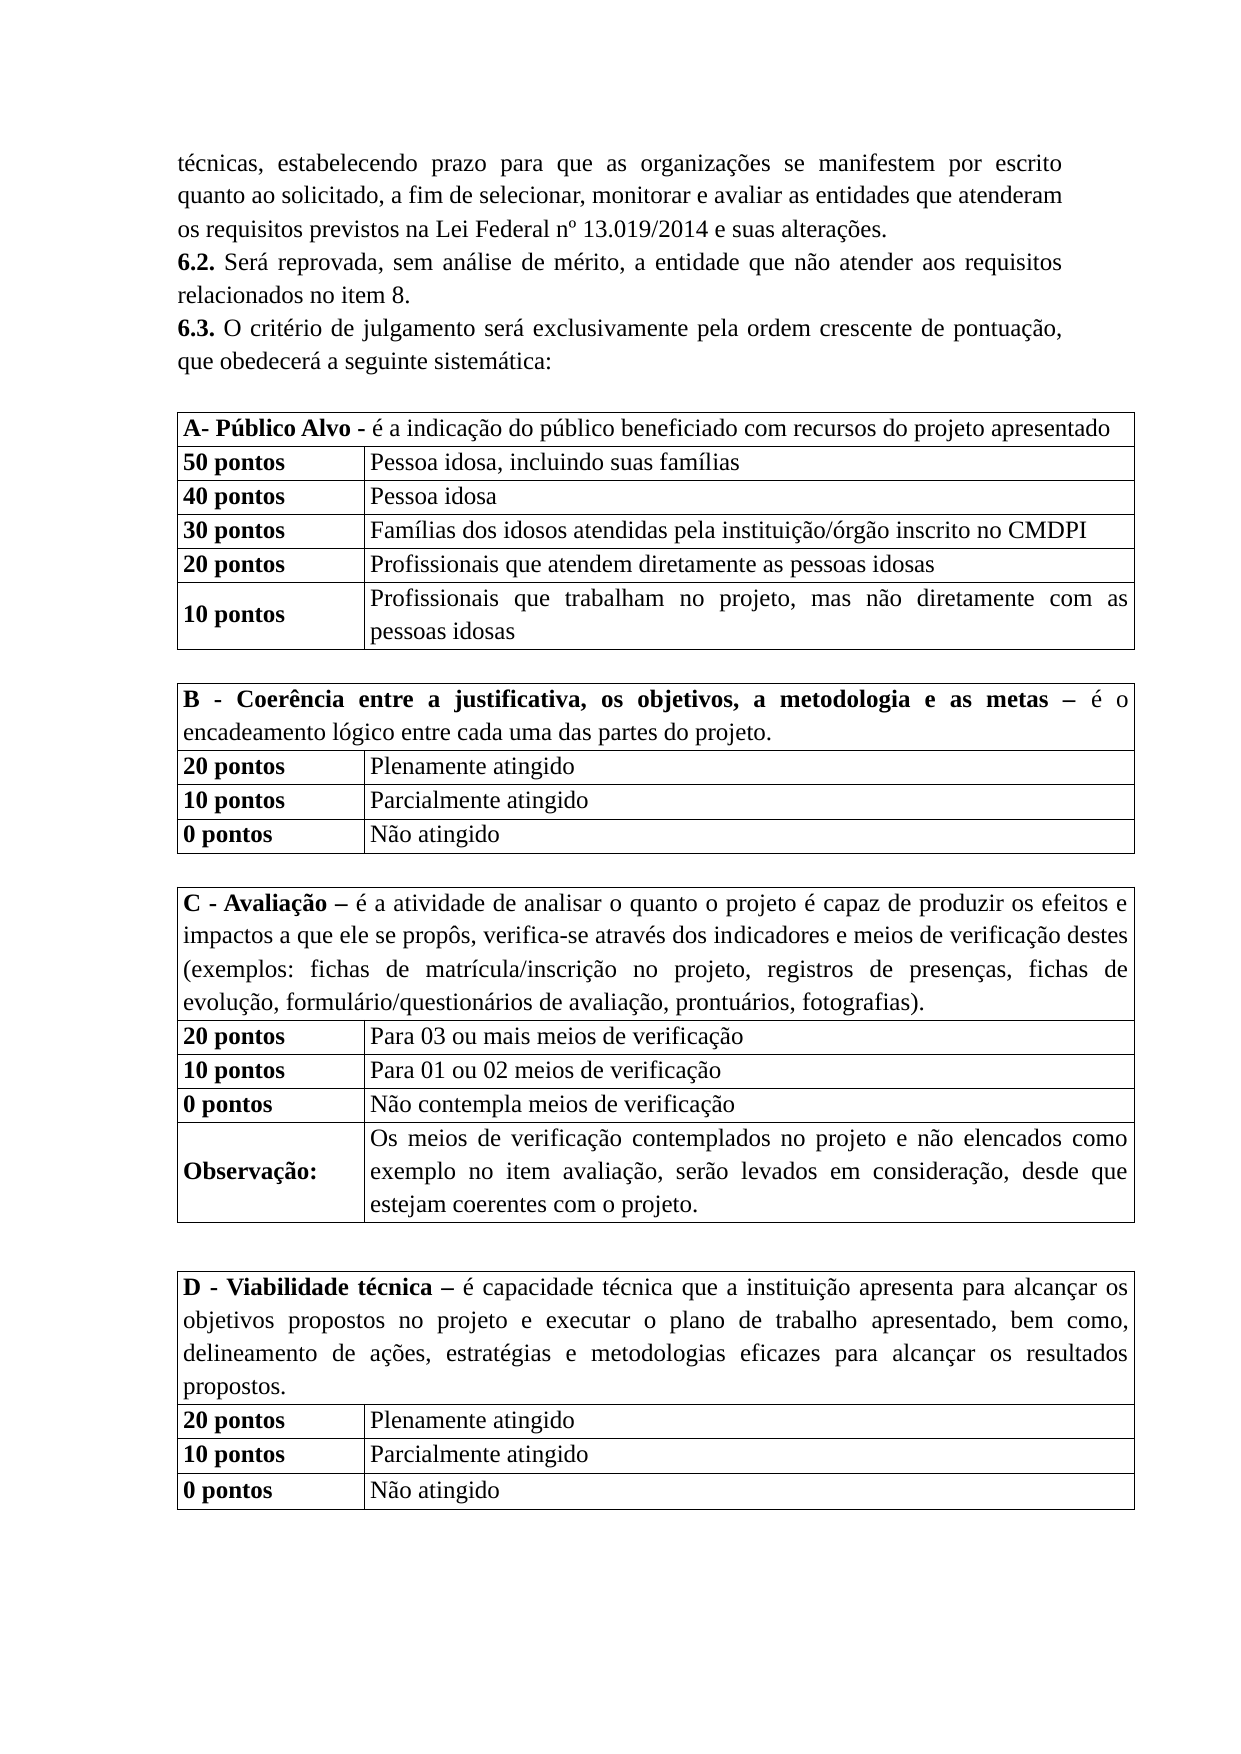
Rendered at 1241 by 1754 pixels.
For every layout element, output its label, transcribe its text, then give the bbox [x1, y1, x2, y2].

table_cell Observação: [178, 1123, 364, 1222]
table_cell Plenamente atingido [365, 1405, 1134, 1438]
table_cell Pessoa idosa, incluindo suas famílias [365, 447, 1134, 480]
table_header D - Viabilidade técnica – é capacidade técnica que a instituição apresenta para alcançar os objetivos propostos no projeto e executar o plano de trabalho apresentado, bem como, delineamento de ações, estratégias e metodologias eficazes para alcançar os resultados propostos. [178, 1272, 1134, 1404]
table_cell 0 pontos [178, 1089, 364, 1122]
table_header A- Público Alvo - é a indicação do público beneficiado com recursos do projeto apresentado [178, 413, 1134, 446]
table_cell 0 pontos [178, 1474, 364, 1509]
table_cell 10 pontos [178, 583, 364, 649]
table_cell Não atingido [365, 1474, 1134, 1509]
table_cell Para 01 ou 02 meios de verificação [365, 1055, 1134, 1088]
table_cell Profissionais que trabalham no projeto, mas não diretamente com as pessoas idosas [365, 583, 1134, 649]
table_cell 0 pontos [178, 820, 364, 852]
table_cell Não contempla meios de verificação [365, 1089, 1134, 1122]
text 6.3. O critério de julgamento será exclusivamente pela ordem crescente de pontuação, que obedecerá a seguinte sistemática: [177, 313, 1063, 374]
table_cell Famílias dos idosos atendidas pela instituição/órgão inscrito no CMDPI [365, 515, 1134, 548]
table_cell 40 pontos [178, 481, 364, 514]
table_cell Parcialmente atingido [365, 1439, 1134, 1473]
table_cell 30 pontos [178, 515, 364, 548]
table_cell 20 pontos [178, 549, 364, 582]
table_cell 10 pontos [178, 1055, 364, 1088]
table_cell 20 pontos [178, 1021, 364, 1054]
table_cell Parcialmente atingido [365, 785, 1134, 818]
table_cell Os meios de verificação contemplados no projeto e não elencados como exemplo no item avaliação, serão levados em consideração, desde que estejam coerentes com o projeto. [365, 1123, 1134, 1222]
table_cell 10 pontos [178, 785, 364, 818]
table_cell 20 pontos [178, 1405, 364, 1438]
table_header B - Coerência entre a justificativa, os objetivos, a metodologia e as metas – é o encadeamento lógico entre cada uma das partes do projeto. [178, 684, 1134, 750]
table_cell Para 03 ou mais meios de verificação [365, 1021, 1134, 1054]
text técnicas, estabelecendo prazo para que as organizações se manifestem por escrito quanto ao solicitado, a fim de selecionar, monitorar e avaliar as entidades que atenderam os requisitos previstos na Lei Federal nº 13.019/2014 e suas alterações. [177, 148, 1063, 242]
text 6.2. Será reprovada, sem análise de mérito, a entidade que não atender aos requisitos relacionados no item 8. [177, 247, 1063, 308]
table_header C - Avaliação – é a atividade de analisar o quanto o projeto é capaz de produzir os efeitos e impactos a que ele se propôs, verifica-se através dos indicadores e meios de verificação destes (exemplos: fichas de matrícula/inscrição no projeto, registros de presenças, fichas de evolução, formulário/questionários de avaliação, prontuários, fotografias). [178, 888, 1134, 1020]
table_cell Plenamente atingido [365, 751, 1134, 784]
table_cell Não atingido [365, 820, 1134, 852]
table_cell Pessoa idosa [365, 481, 1134, 514]
table_cell Profissionais que atendem diretamente as pessoas idosas [365, 549, 1134, 582]
table_cell 10 pontos [178, 1439, 364, 1473]
table_cell 50 pontos [178, 447, 364, 480]
table_cell 20 pontos [178, 751, 364, 784]
